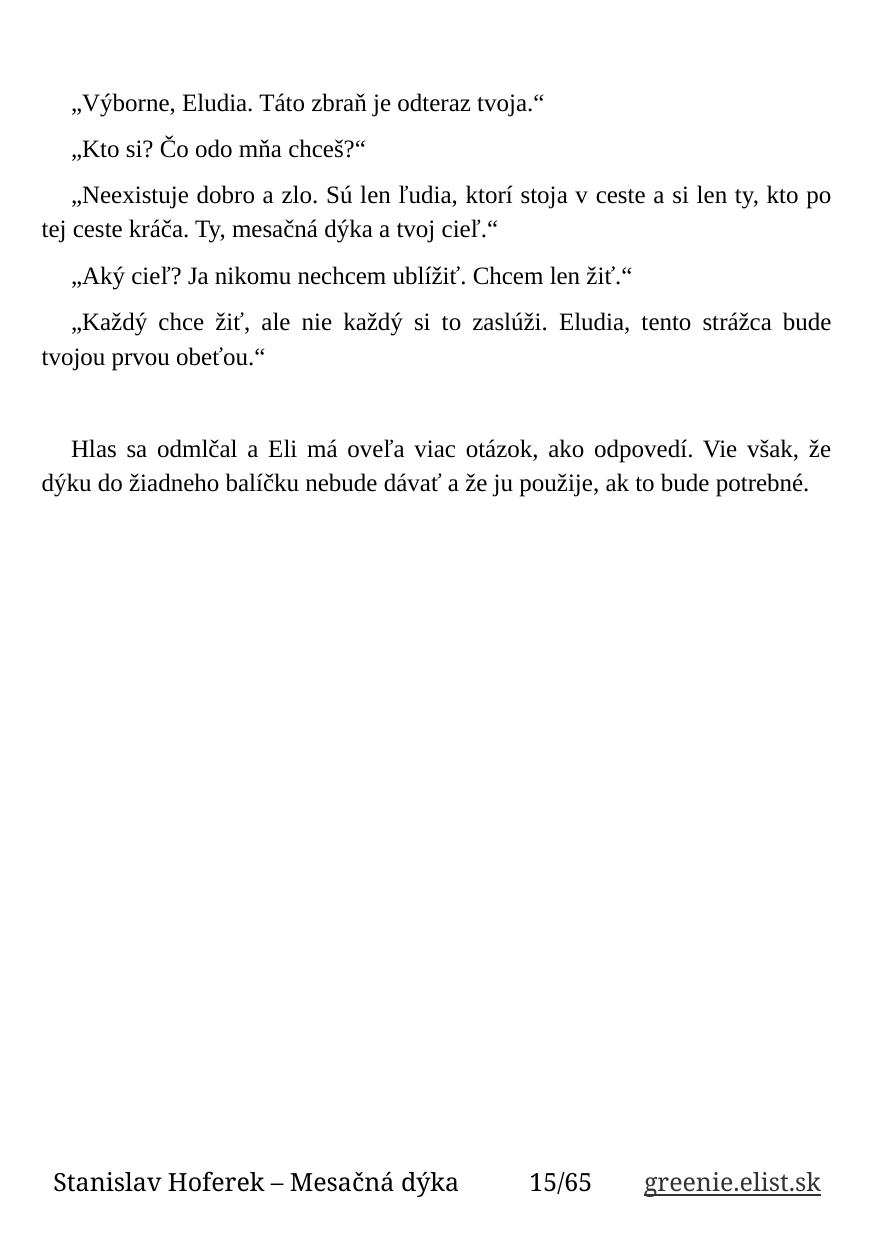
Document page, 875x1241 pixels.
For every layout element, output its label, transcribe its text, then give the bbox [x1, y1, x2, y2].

text „Každý chce žiť, ale nie každý si to zaslúži. Eludia, tento strážca bude tvojou prvou obeťou.“ [41, 307, 833, 370]
text „Kto si? Čo odo mňa chceš?“ [41, 134, 833, 163]
text „Aký cieľ? Ja nikomu nechcem ublížiť. Chcem len žiť.“ [41, 261, 833, 289]
text „Výborne, Eludia. Táto zbraň je odteraz tvoja.“ [41, 88, 833, 116]
text Hlas sa odmlčal a Eli má oveľa viac otázok, ako odpovedí. Vie však, že dýku do žiadneho balíčku nebude dávať a že ju použije, ak to bude potrebné. [41, 434, 833, 497]
text „Neexistuje dobro a zlo. Sú len ľudia, ktorí stoja v ceste a si len ty, kto po tej ceste kráča. Ty, mesačná dýka a tvoj cieľ.“ [41, 180, 833, 243]
